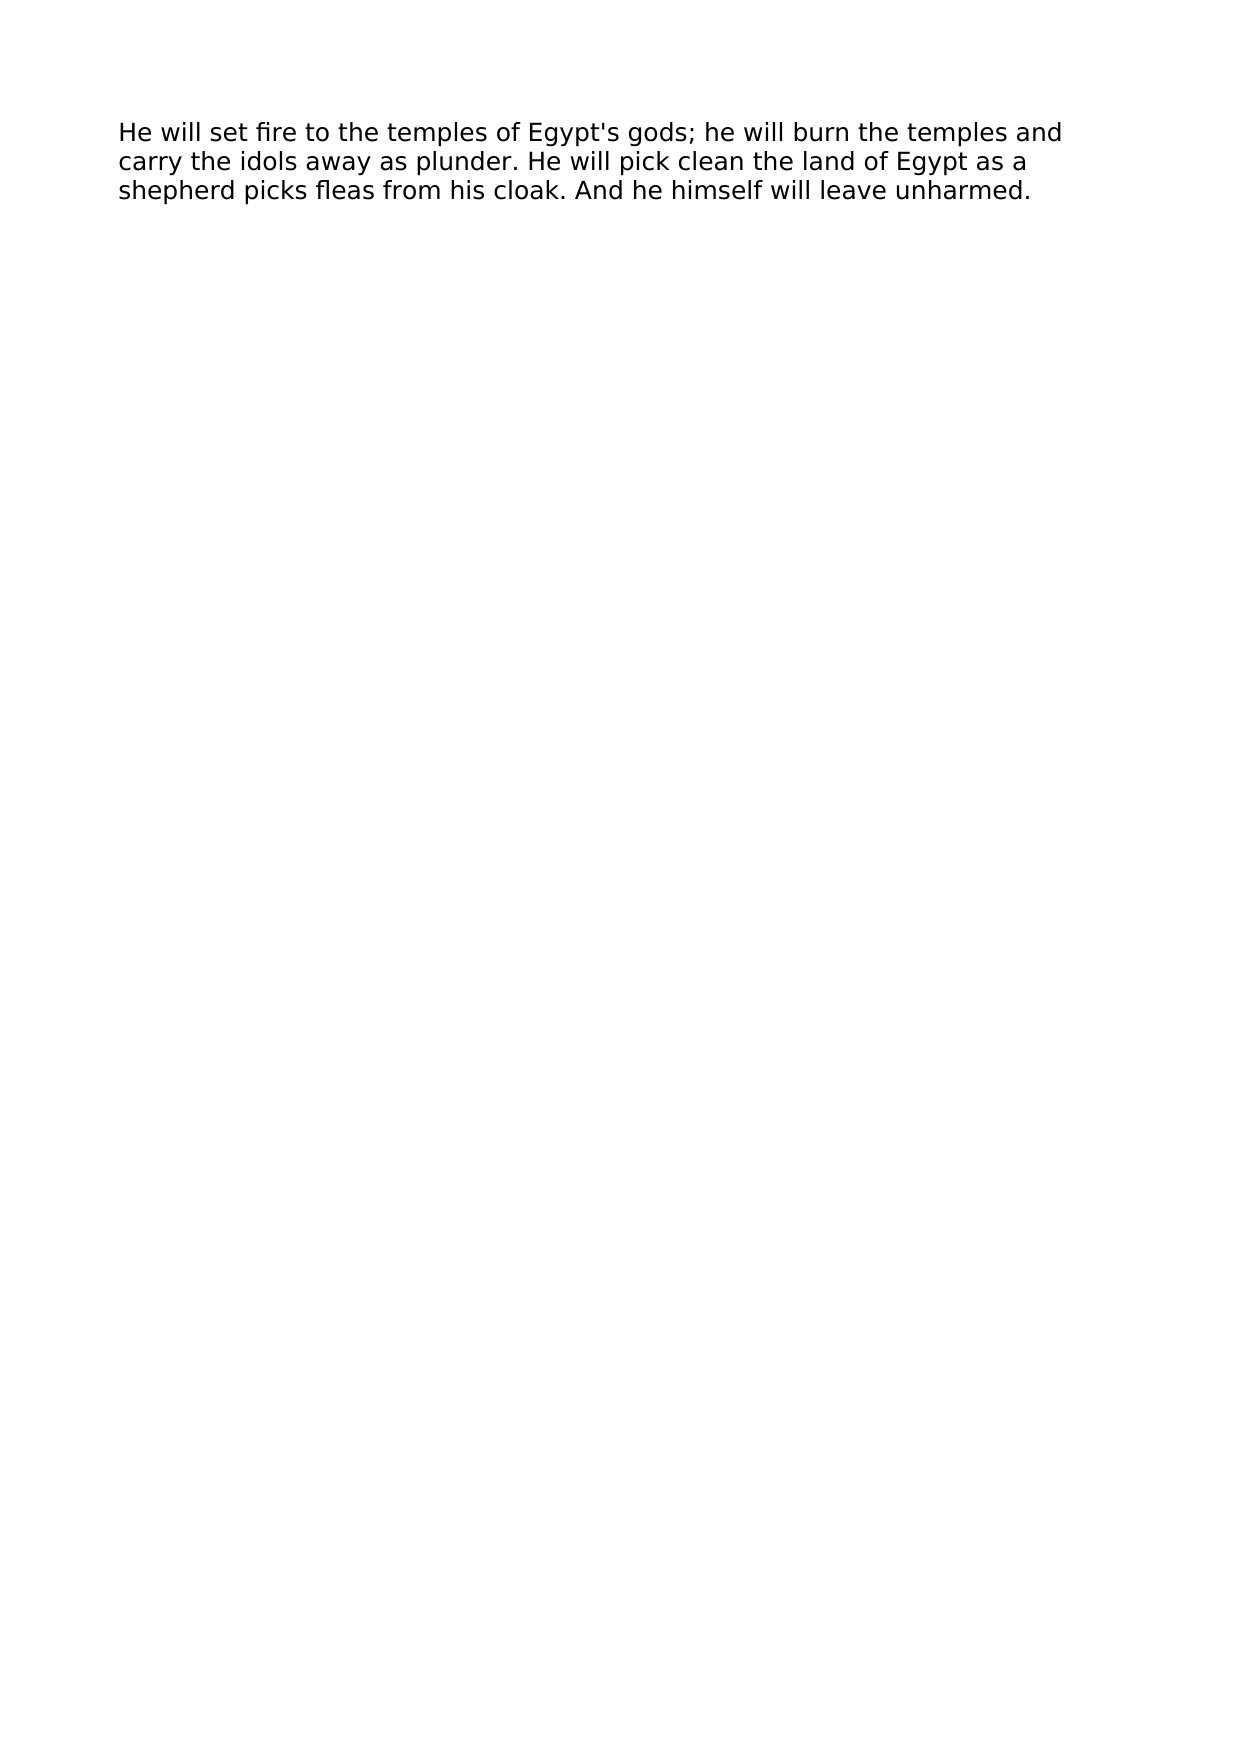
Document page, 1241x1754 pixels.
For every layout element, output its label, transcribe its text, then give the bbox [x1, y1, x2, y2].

text He will set fire to the temples of Egypt's gods; he will burn the temples and carry the idols away as plunder. He will pick clean the land of Egypt as a shepherd picks fleas from his cloak. And he himself will leave unharmed. [118, 118, 1122, 206]
